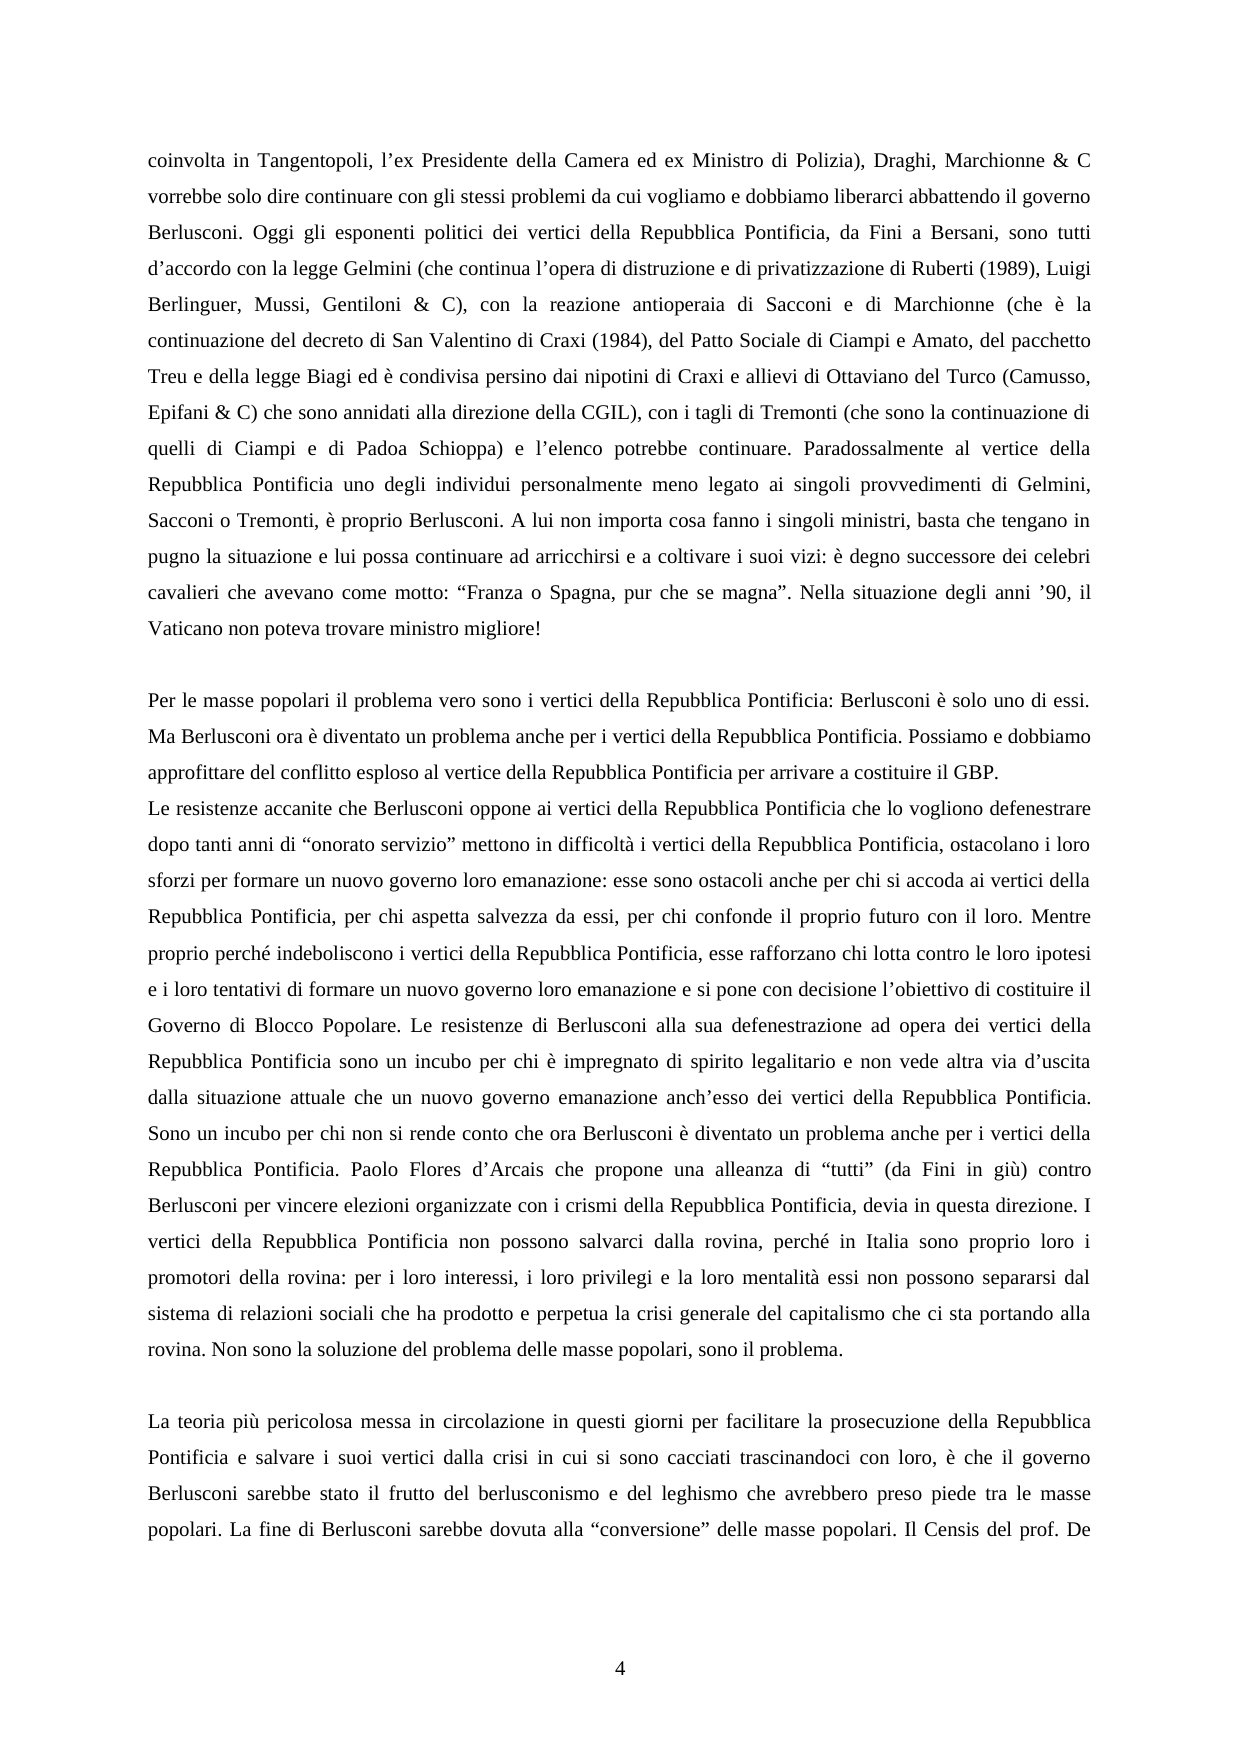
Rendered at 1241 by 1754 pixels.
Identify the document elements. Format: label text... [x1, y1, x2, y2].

text La teoria più pericolosa messa in circolazione in questi giorni per facilitare la prosecuzione della Repubblica Pontificia e salvare i suoi vertici dalla crisi in cui si sono cacciati trascinandoci con loro, è che il governo Berlusconi sarebbe stato il frutto del berlusconismo e del leghismo che avrebbero preso piede tra le masse popolari. La fine di Berlusconi sarebbe dovuta alla “conversione” delle masse popolari. Il Censis del prof. De [148, 1409, 1092, 1541]
text coinvolta in Tangentopoli, l’ex Presidente della Camera ed ex Ministro di Polizia), Draghi, Marchionne & C vorrebbe solo dire continuare con gli stessi problemi da cui vogliamo e dobbiamo liberarci abbattendo il governo Berlusconi. Oggi gli esponenti politici dei vertici della Repubblica Pontificia, da Fini a Bersani, sono tutti d’accordo con la legge Gelmini (che continua l’opera di distruzione e di privatizzazione di Ruberti (1989), Luigi Berlinguer, Mussi, Gentiloni & C), con la reazione antioperaia di Sacconi e di Marchionne (che è la continuazione del decreto di San Valentino di Craxi (1984), del Patto Sociale di Ciampi e Amato, del pacchetto Treu e della legge Biagi ed è condivisa persino dai nipotini di Craxi e allievi di Ottaviano del Turco (Camusso, Epifani & C) che sono annidati alla direzione della CGIL), con i tagli di Tremonti (che sono la continuazione di quelli di Ciampi e di Padoa Schioppa) e l’elenco potrebbe continuare. Paradossalmente al vertice della Repubblica Pontificia uno degli individui personalmente meno legato ai singoli provvedimenti di Gelmini, Sacconi o Tremonti, è proprio Berlusconi. A lui non importa cosa fanno i singoli ministri, basta che tengano in pugno la situazione e lui possa continuare ad arricchirsi e a coltivare i suoi vizi: è degno successore dei celebri cavalieri che avevano come motto: “Franza o Spagna, pur che se magna”. Nella situazione degli anni ’90, il Vaticano non poteva trovare ministro migliore! [148, 148, 1092, 640]
text Per le masse popolari il problema vero sono i vertici della Repubblica Pontificia: Berlusconi è solo uno di essi. Ma Berlusconi ora è diventato un problema anche per i vertici della Repubblica Pontificia. Possiamo e dobbiamo approfittare del conflitto esploso al vertice della Repubblica Pontificia per arrivare a costituire il GBP. [148, 688, 1092, 784]
text Le resistenze accanite che Berlusconi oppone ai vertici della Repubblica Pontificia che lo vogliono defenestrare dopo tanti anni di “onorato servizio” mettono in difficoltà i vertici della Repubblica Pontificia, ostacolano i loro sforzi per formare un nuovo governo loro emanazione: esse sono ostacoli anche per chi si accoda ai vertici della Repubblica Pontificia, per chi aspetta salvezza da essi, per chi confonde il proprio futuro con il loro. Mentre proprio perché indeboliscono i vertici della Repubblica Pontificia, esse rafforzano chi lotta contro le loro ipotesi e i loro tentativi di formare un nuovo governo loro emanazione e si pone con decisione l’obiettivo di costituire il Governo di Blocco Popolare. Le resistenze di Berlusconi alla sua defenestrazione ad opera dei vertici della Repubblica Pontificia sono un incubo per chi è impregnato di spirito legalitario e non vede altra via d’uscita dalla situazione attuale che un nuovo governo emanazione anch’esso dei vertici della Repubblica Pontificia. Sono un incubo per chi non si rende conto che ora Berlusconi è diventato un problema anche per i vertici della Repubblica Pontificia. Paolo Flores d’Arcais che propone una alleanza di “tutti” (da Fini in giù) contro Berlusconi per vincere elezioni organizzate con i crismi della Repubblica Pontificia, devia in questa direzione. I vertici della Repubblica Pontificia non possono salvarci dalla rovina, perché in Italia sono proprio loro i promotori della rovina: per i loro interessi, i loro privilegi e la loro mentalità essi non possono separarsi dal sistema di relazioni sociali che ha prodotto e perpetua la crisi generale del capitalismo che ci sta portando alla rovina. Non sono la soluzione del problema delle masse popolari, sono il problema. [148, 796, 1092, 1361]
